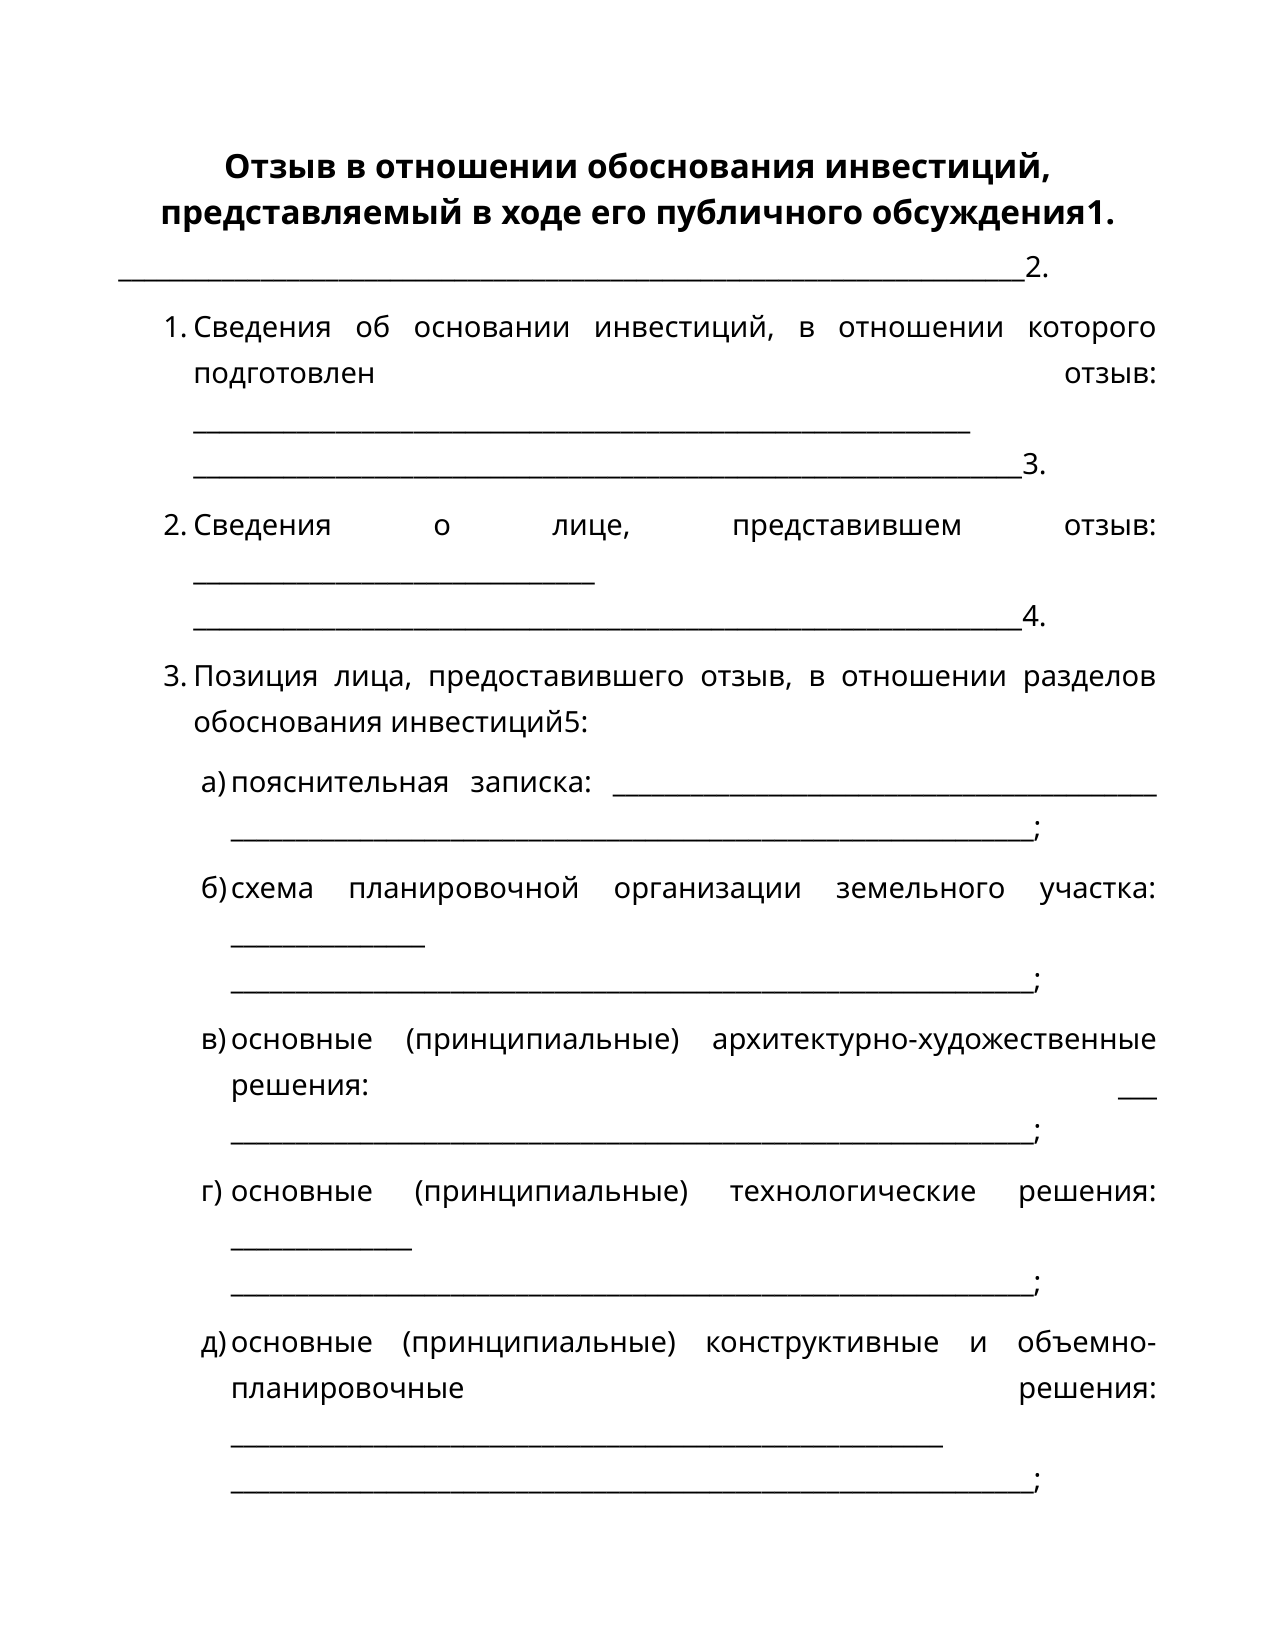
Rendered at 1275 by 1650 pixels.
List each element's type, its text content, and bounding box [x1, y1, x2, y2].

list основные (принципиальные) технологические решения: ______________ ______________________________________________________________; [193, 1170, 1157, 1301]
list Позиция лица, предоставившего отзыв, в отношении разделов обоснования инвестиций: [156, 655, 1157, 741]
list пояснительная записка: __________________________________________ ______________________________________________________________; [193, 761, 1157, 846]
list Сведения о лице, представившем отзыв: _______________________________ ________________________________________________________________. [156, 504, 1157, 635]
list основные (принципиальные) конструктивные и объемно-планировочные решения: _______________________________________________________ ______________________________________________________________; [193, 1321, 1157, 1498]
list Сведения об основании инвестиций, в отношении которого подготовлен отзыв: ____________________________________________________________ ________________________________________________________________. [156, 307, 1157, 483]
text ______________________________________________________________________. [118, 246, 1157, 286]
title Отзыв в отношении обоснования инвестиций, представляемый в ходе его публичного обсуждения. [118, 143, 1157, 234]
list основные (принципиальные) архитектурно-художественные решения: ___ ______________________________________________________________; [193, 1018, 1157, 1149]
list схема планировочной организации земельного участка: _______________ ______________________________________________________________; [193, 867, 1157, 998]
